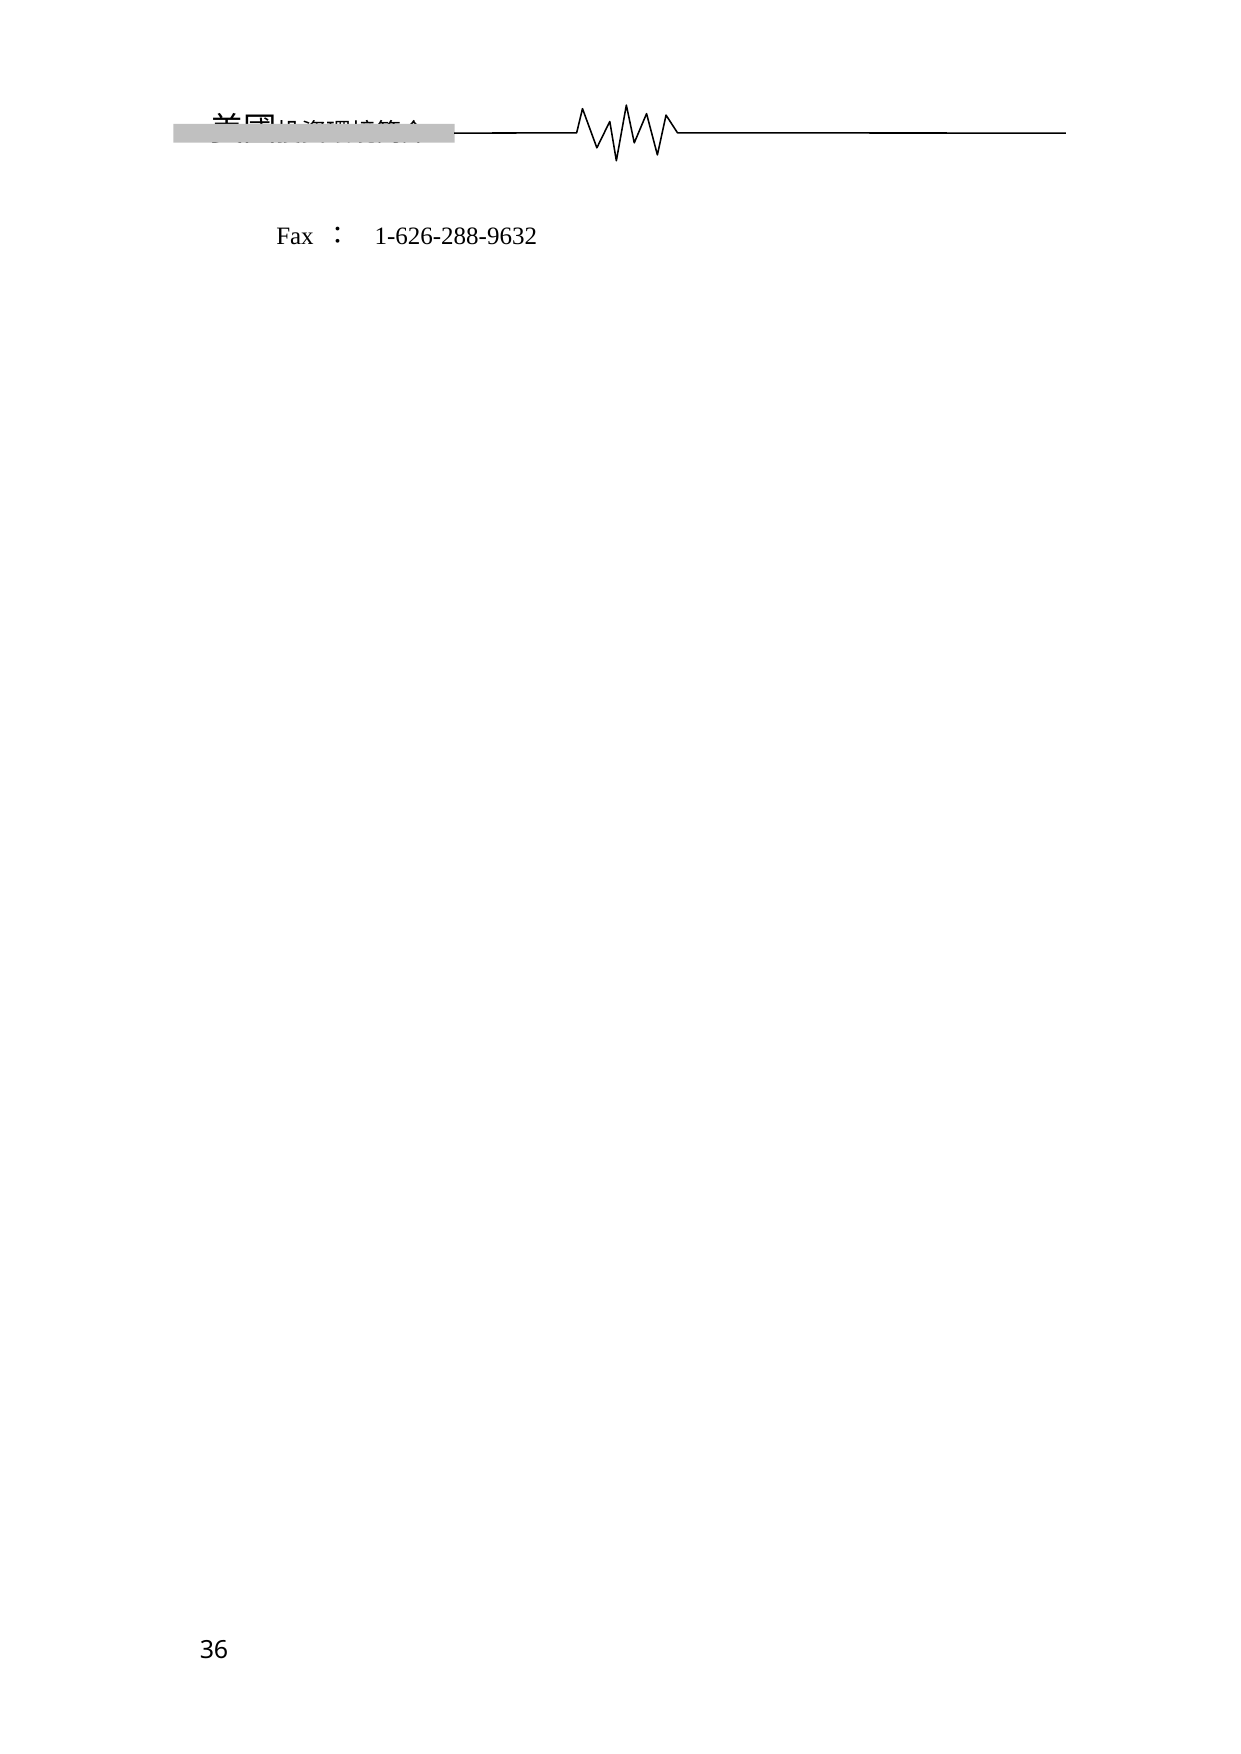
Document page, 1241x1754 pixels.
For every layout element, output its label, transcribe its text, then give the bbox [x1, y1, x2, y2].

text Fax：1-626-288-9632 [202, 207, 1063, 260]
